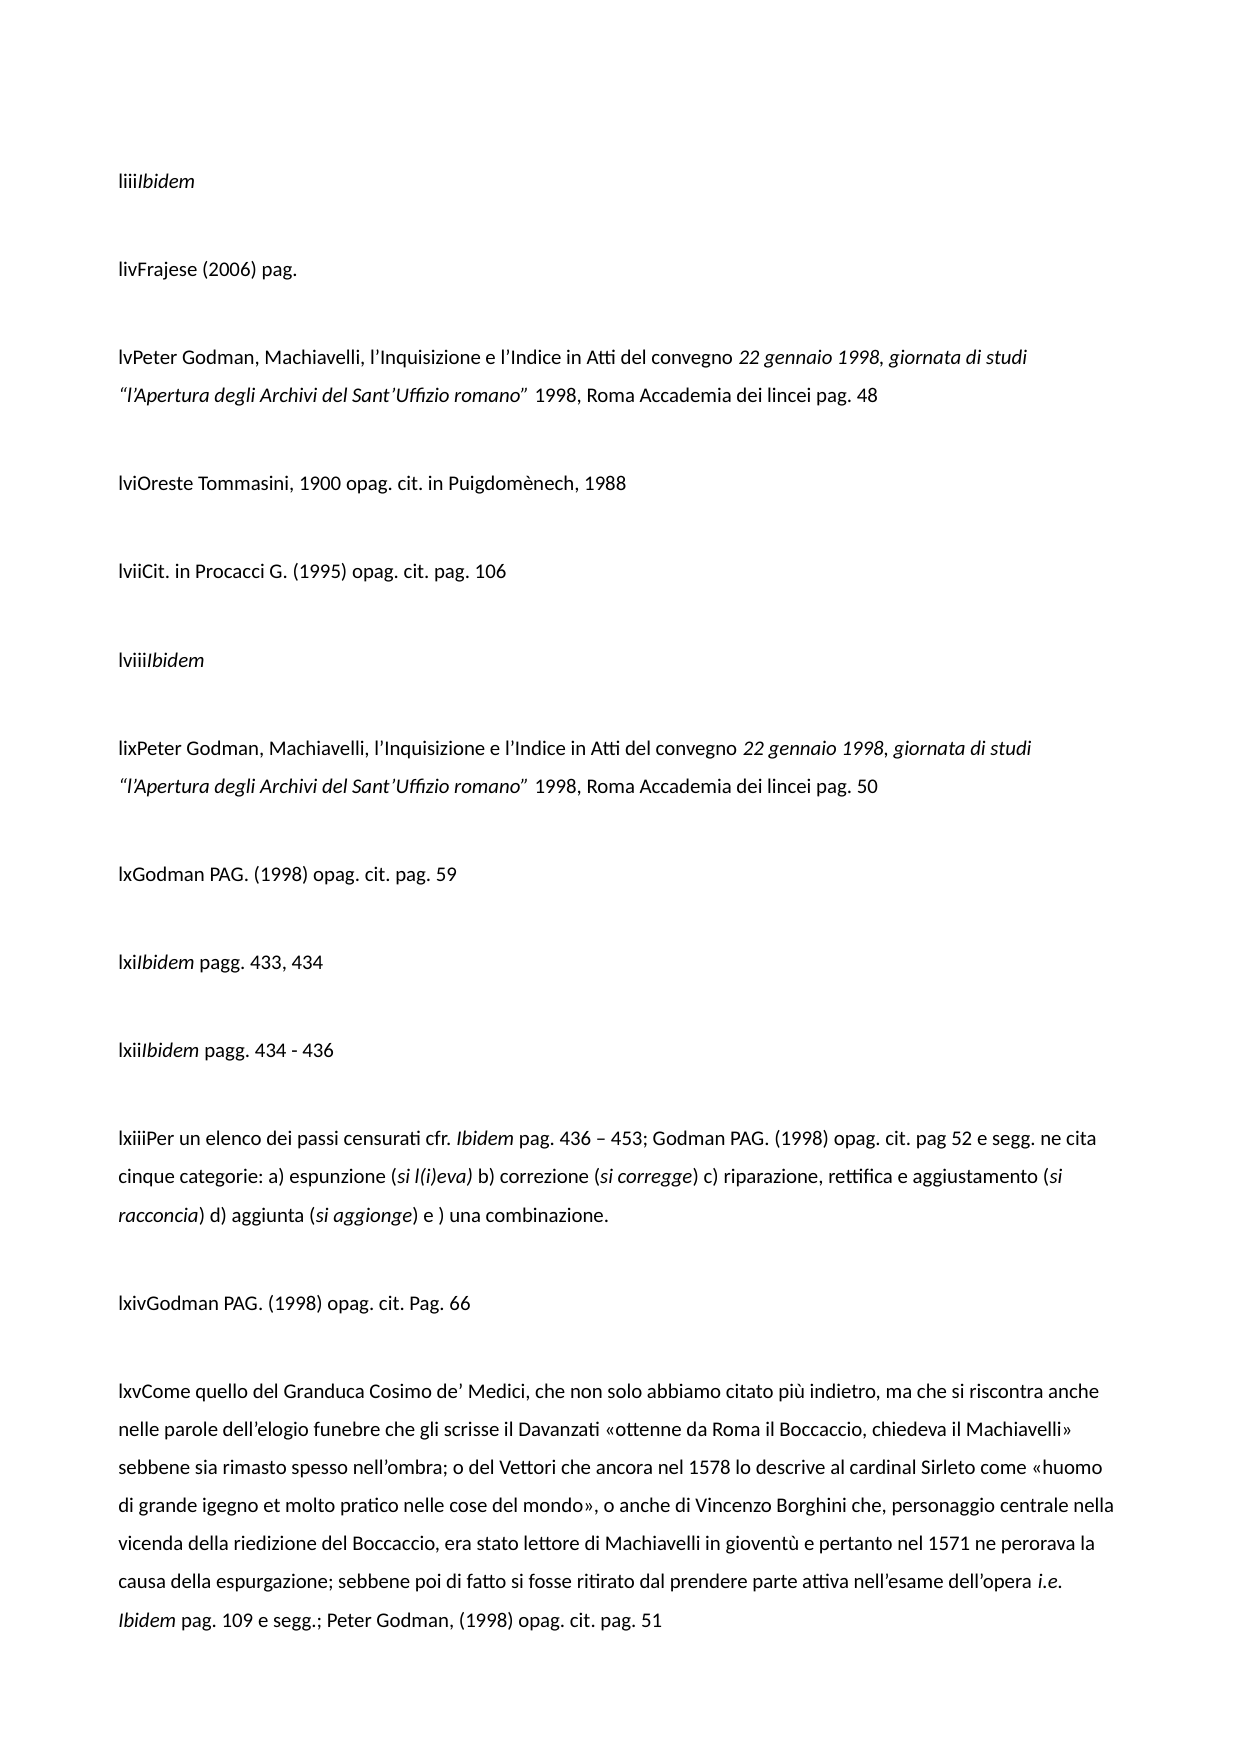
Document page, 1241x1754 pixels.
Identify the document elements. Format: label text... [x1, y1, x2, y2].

text Godman PAG. (1998) opag. cit. Pag. 66 [118, 1290, 1122, 1315]
text Cit. in Procacci G. (1995) opag. cit. pag. 106 [118, 559, 1122, 584]
text Come quello del Granduca Cosimo de’ Medici, che non solo abbiamo citato più indietro, ma che si riscontra anche nelle parole dell’elogio funebre che gli scrisse il Davanzati «ottenne da Roma il Boccaccio, chiedeva il Machiavelli» sebbene sia rimasto spesso nell’ombra; o del Vettori che ancora nel 1578 lo descrive al cardinal Sirleto come «huomo di grande igegno et molto pratico nelle cose del mondo», o anche di Vincenzo Borghini che, personaggio centrale nella vicenda della riedizione del Boccaccio, era stato lettore di Machiavelli in gioventù e pertanto nel 1571 ne perorava la causa della espurgazione; sebbene poi di fatto si fosse ritirato dal prendere parte attiva nell’esame dell’opera i.e. Ibidem pag. 109 e segg.; Peter Godman, (1998) opag. cit. pag. 51 [118, 1378, 1122, 1632]
text Peter Godman, Machiavelli, l’Inquisizione e l’Indice in Atti del convegno 22 gennaio 1998, giornata di studi “l’Apertura degli Archivi del Sant’Uffizio romano” 1998, Roma Accademia dei lincei pag. 50 [118, 735, 1122, 798]
text Ibidem pagg. 433, 434 [118, 949, 1122, 975]
text Per un elenco dei passi censurati cfr. Ibidem pag. 436 – 453; Godman PAG. (1998) opag. cit. pag 52 e segg. ne cita cinque categorie: a) espunzione (si l(i)eva) b) correzione (si corregge) c) riparazione, rettifica e aggiustamento (si racconcia) d) aggiunta (si aggionge) e ) una combinazione. [118, 1126, 1122, 1227]
text Frajese (2006) pag. [118, 256, 1122, 282]
text Godman PAG. (1998) opag. cit. pag. 59 [118, 861, 1122, 887]
text Ibidem [118, 168, 1122, 193]
text Oreste Tommasini, 1900 opag. cit. in Puigdomènech, 1988 [118, 471, 1122, 496]
text Ibidem [118, 647, 1122, 672]
text Peter Godman, Machiavelli, l’Inquisizione e l’Indice in Atti del convegno 22 gennaio 1998, giornata di studi “l’Apertura degli Archivi del Sant’Uffizio romano” 1998, Roma Accademia dei lincei pag. 48 [118, 344, 1122, 408]
text Ibidem pagg. 434 - 436 [118, 1037, 1122, 1063]
